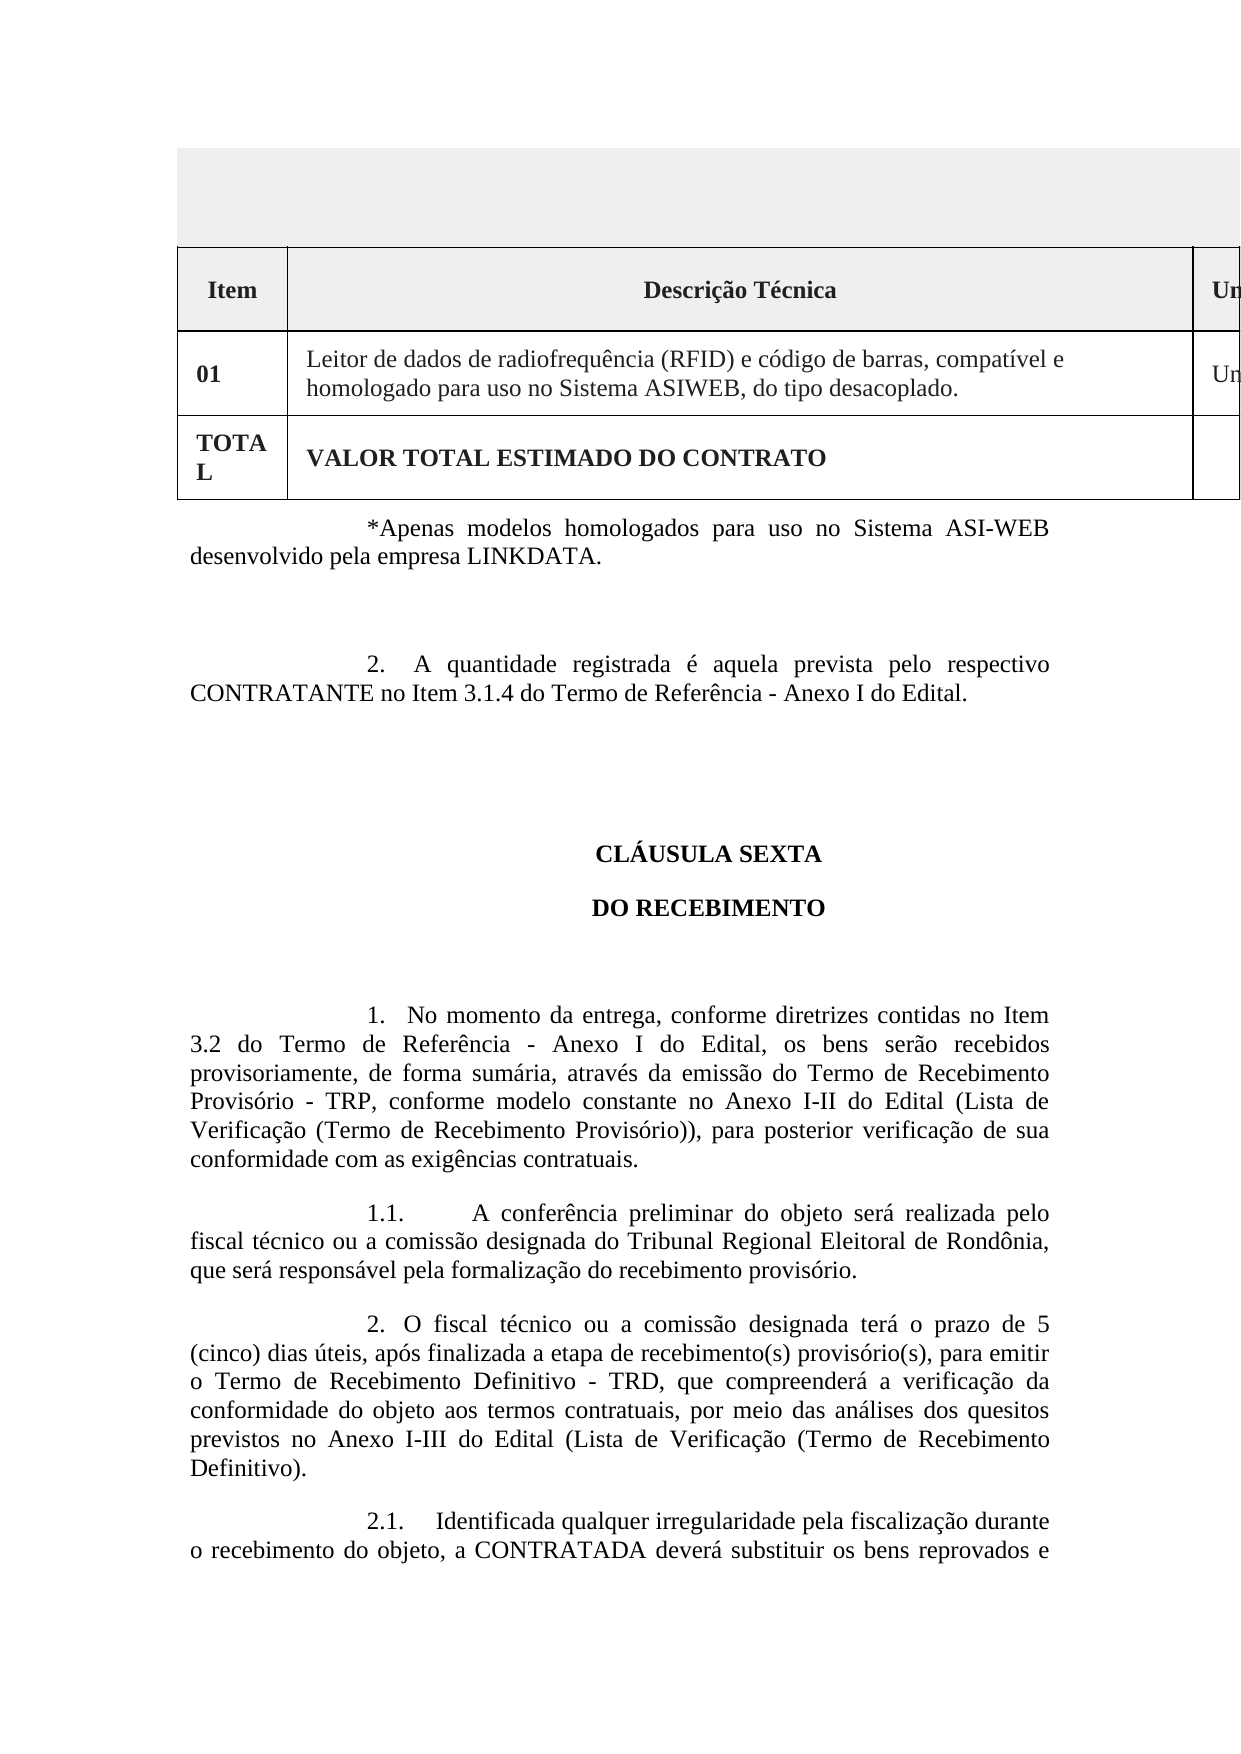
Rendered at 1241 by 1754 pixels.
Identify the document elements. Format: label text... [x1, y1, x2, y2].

text 1. No momento da entrega, conforme diretrizes contidas no Item 3.2 do Termo de Referência - Anexo I do Edital, os bens serão recebidos provisoriamente, de forma sumária, através da emissão do Termo de Recebimento Provisório - TRP, conforme modelo constante no Anexo I-II do Edital (Lista de Verificação (Termo de Recebimento Provisório)), para posterior verificação de sua conformidade com as exigências contratuais. [190, 1000, 1051, 1173]
table_cell [1194, 416, 1239, 498]
table_cell Item [178, 248, 287, 330]
text 2. O fiscal técnico ou a comissão designada terá o prazo de 5 (cinco) dias úteis, após finalizada a etapa de recebimento(s) provisório(s), para emitir o Termo de Recebimento Definitivo - TRD, que compreenderá a verificação da conformidade do objeto aos termos contratuais, por meio das análises dos quesitos previstos no Anexo I-III do Edital (Lista de Verificação (Termo de Recebimento Definitivo). [190, 1309, 1051, 1481]
text *Apenas modelos homologados para uso no Sistema ASI-WEB desenvolvido pela empresa LINKDATA. [190, 513, 1051, 570]
text CLÁUSULA SEXTA [190, 839, 1051, 868]
table_cell Leitor de dados de radiofrequência (RFID) e código de barras, compatível e homologado para uso no Sistema ASIWEB, do tipo desacoplado. [288, 332, 1192, 414]
text 1.1. A conferência preliminar do objeto será realizada pelo fiscal técnico ou a comissão designada do Tribunal Regional Eleitoral de Rondônia, que será responsável pela formalização do recebimento provisório. [190, 1198, 1051, 1284]
table_cell Descrição Técnica [288, 248, 1192, 330]
text 2.1. Identificada qualquer irregularidade pela fiscalização durante o recebimento do objeto, a CONTRATADA deverá substituir os bens reprovados e [190, 1506, 1051, 1564]
table_header [177, 148, 1240, 246]
table_cell TOTAL [178, 416, 287, 498]
table_cell Unid. [1194, 332, 1239, 414]
table_cell VALOR TOTAL ESTIMADO DO CONTRATO [288, 416, 1192, 498]
table_cell 01 [178, 332, 287, 414]
text DO RECEBIMENTO [190, 893, 1051, 921]
text 2. A quantidade registrada é aquela prevista pelo respectivo CONTRATANTE no Item 3.1.4 do Termo de Referência - Anexo I do Edital. [190, 649, 1051, 706]
table_cell Unid. [1194, 248, 1239, 330]
